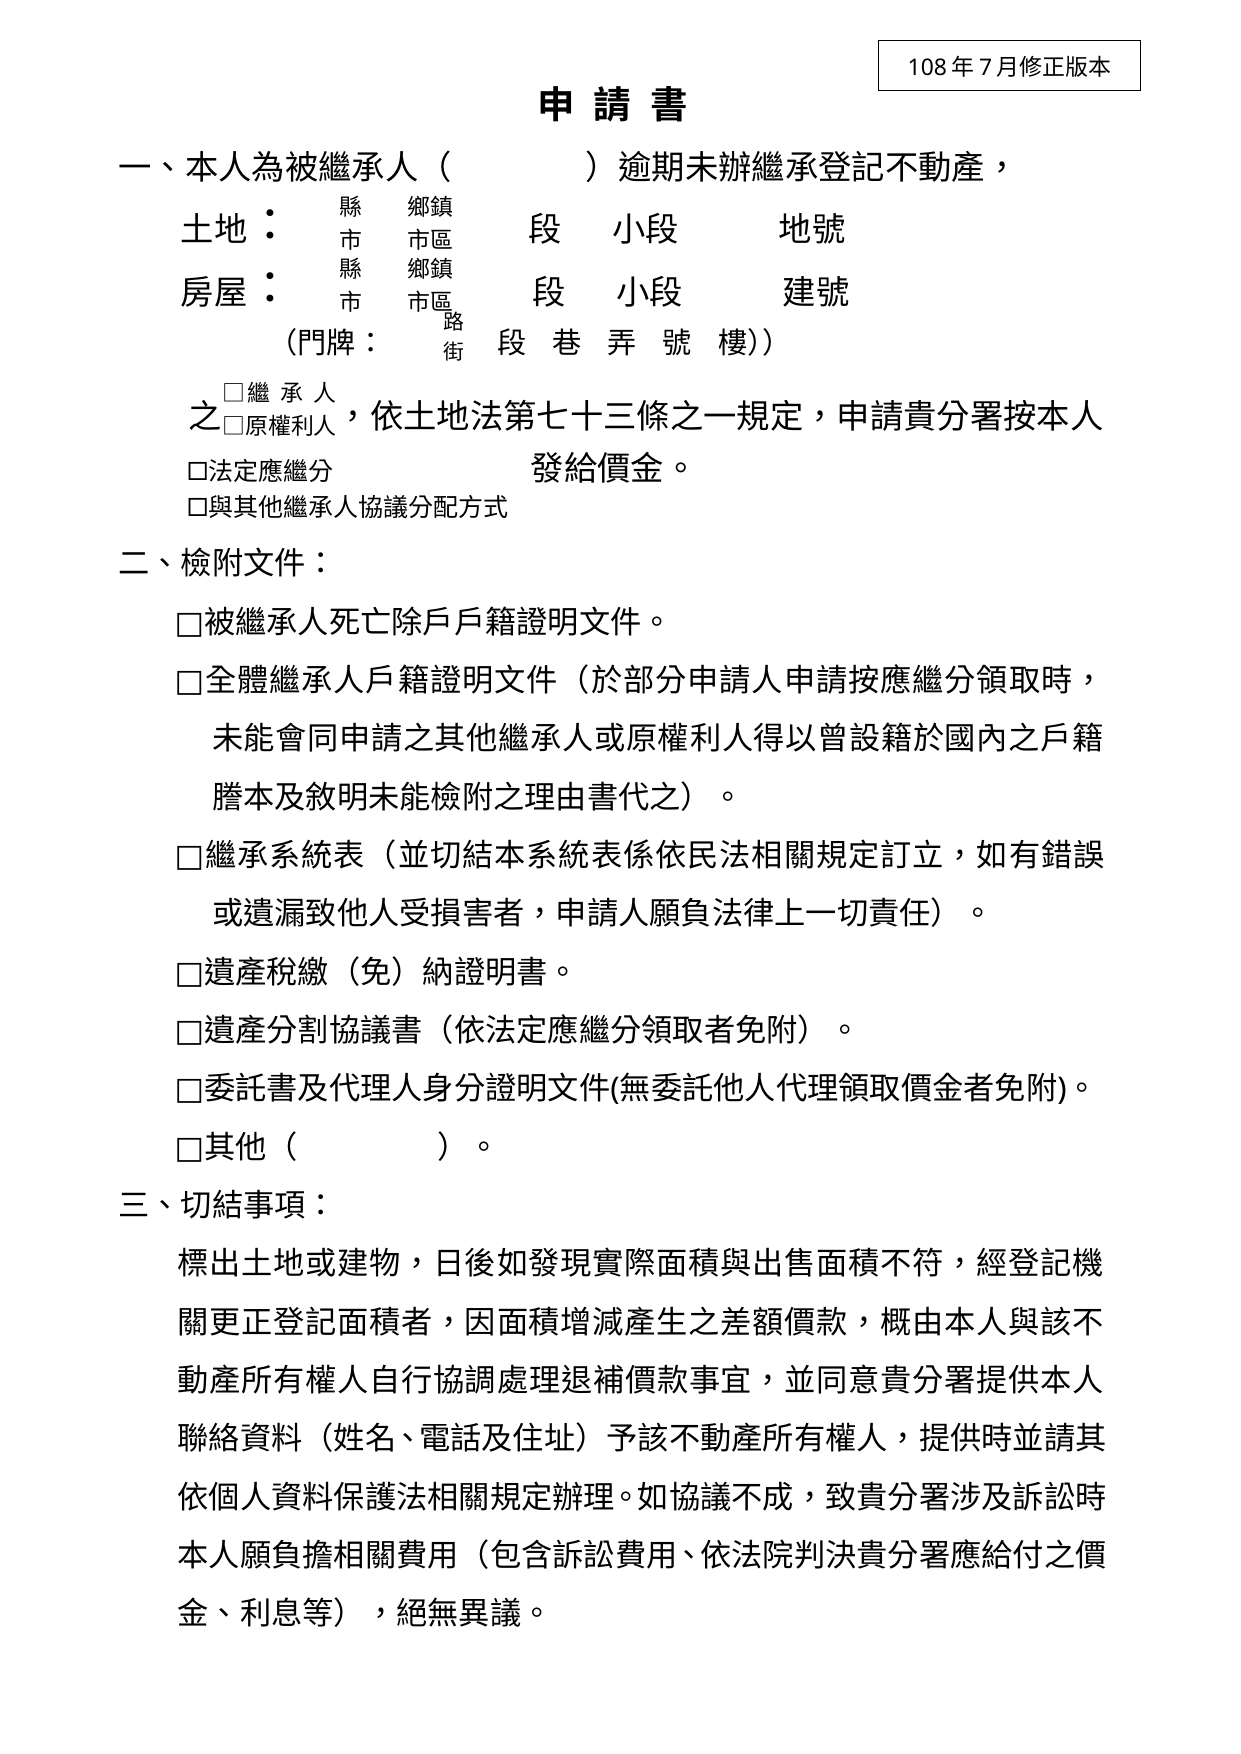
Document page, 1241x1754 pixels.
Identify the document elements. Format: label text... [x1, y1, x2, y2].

text 申 請 書 [118, 41, 1106, 129]
text 與其他繼承人協議分配方式 [186, 487, 510, 520]
text 法定應繼分 [186, 451, 510, 487]
text □其他（ ）。 [174, 1111, 1106, 1170]
text [171, 443, 525, 528]
text □繼承系統表（並切結本系統表係依民法相關規定訂立，如有錯誤或遺漏致他人受損害者，申請人願負法律上一切責任）。 [174, 820, 1106, 936]
text 一、本人為被繼承人（ ）逾期未辦繼承登記不動產， [118, 129, 1106, 192]
text 之□繼 承 人□原權利人，依土地法第七十三條之一規定，申請貴分署按本人 [189, 375, 1106, 441]
text □遺產稅繳（免）納證明書。 [174, 936, 1106, 995]
text 房屋： 縣 市 鄉鎮市區 段 小段 建號 [118, 254, 1106, 317]
text □遺產分割協議書（依法定應繼分領取者免附）。 [174, 995, 1106, 1053]
text 申 請 書 [879, 41, 1140, 90]
text 二、檢附文件： [118, 528, 1106, 586]
text 108年7月修正版本 [894, 49, 1125, 82]
text 發給價金。 [455, 441, 1106, 490]
text 土地： 縣 市 鄉鎮市區 段 小段 地號 [118, 192, 1106, 254]
text 三、切結事項： [118, 1170, 1106, 1228]
text 標出土地或建物，日後如發現實際面積與出售面積不符，經登記機關更正登記面積者，因面積增減產生之差額價款，概由本人與該不動產所有權人自行協調處理退補價款事宜，並同意貴分署提供本人聯絡資料（姓名、電話及住址）予該不動產所有權人，提供時並請其依個人資料保護法相關規定辦理。如協議不成，致貴分署涉及訴訟時，本人願負擔相關費用（包含訴訟費用、依法院判決貴分署應給付之價金、利息等），絕無異議。 [177, 1228, 1106, 1636]
text （門牌： 路街 段 巷 弄 號 樓）） [119, 317, 1106, 362]
text □委託書及代理人身分證明文件(無委託他人代理領取價金者免附)。 [174, 1053, 1106, 1111]
text □被繼承人死亡除戶戶籍證明文件。 [174, 586, 1106, 645]
text □全體繼承人戶籍證明文件（於部分申請人申請按應繼分領取時，未能會同申請之其他繼承人或原權利人得以曾設籍於國內之戶籍謄本及敘明未能檢附之理由書代之）。 [174, 645, 1106, 820]
